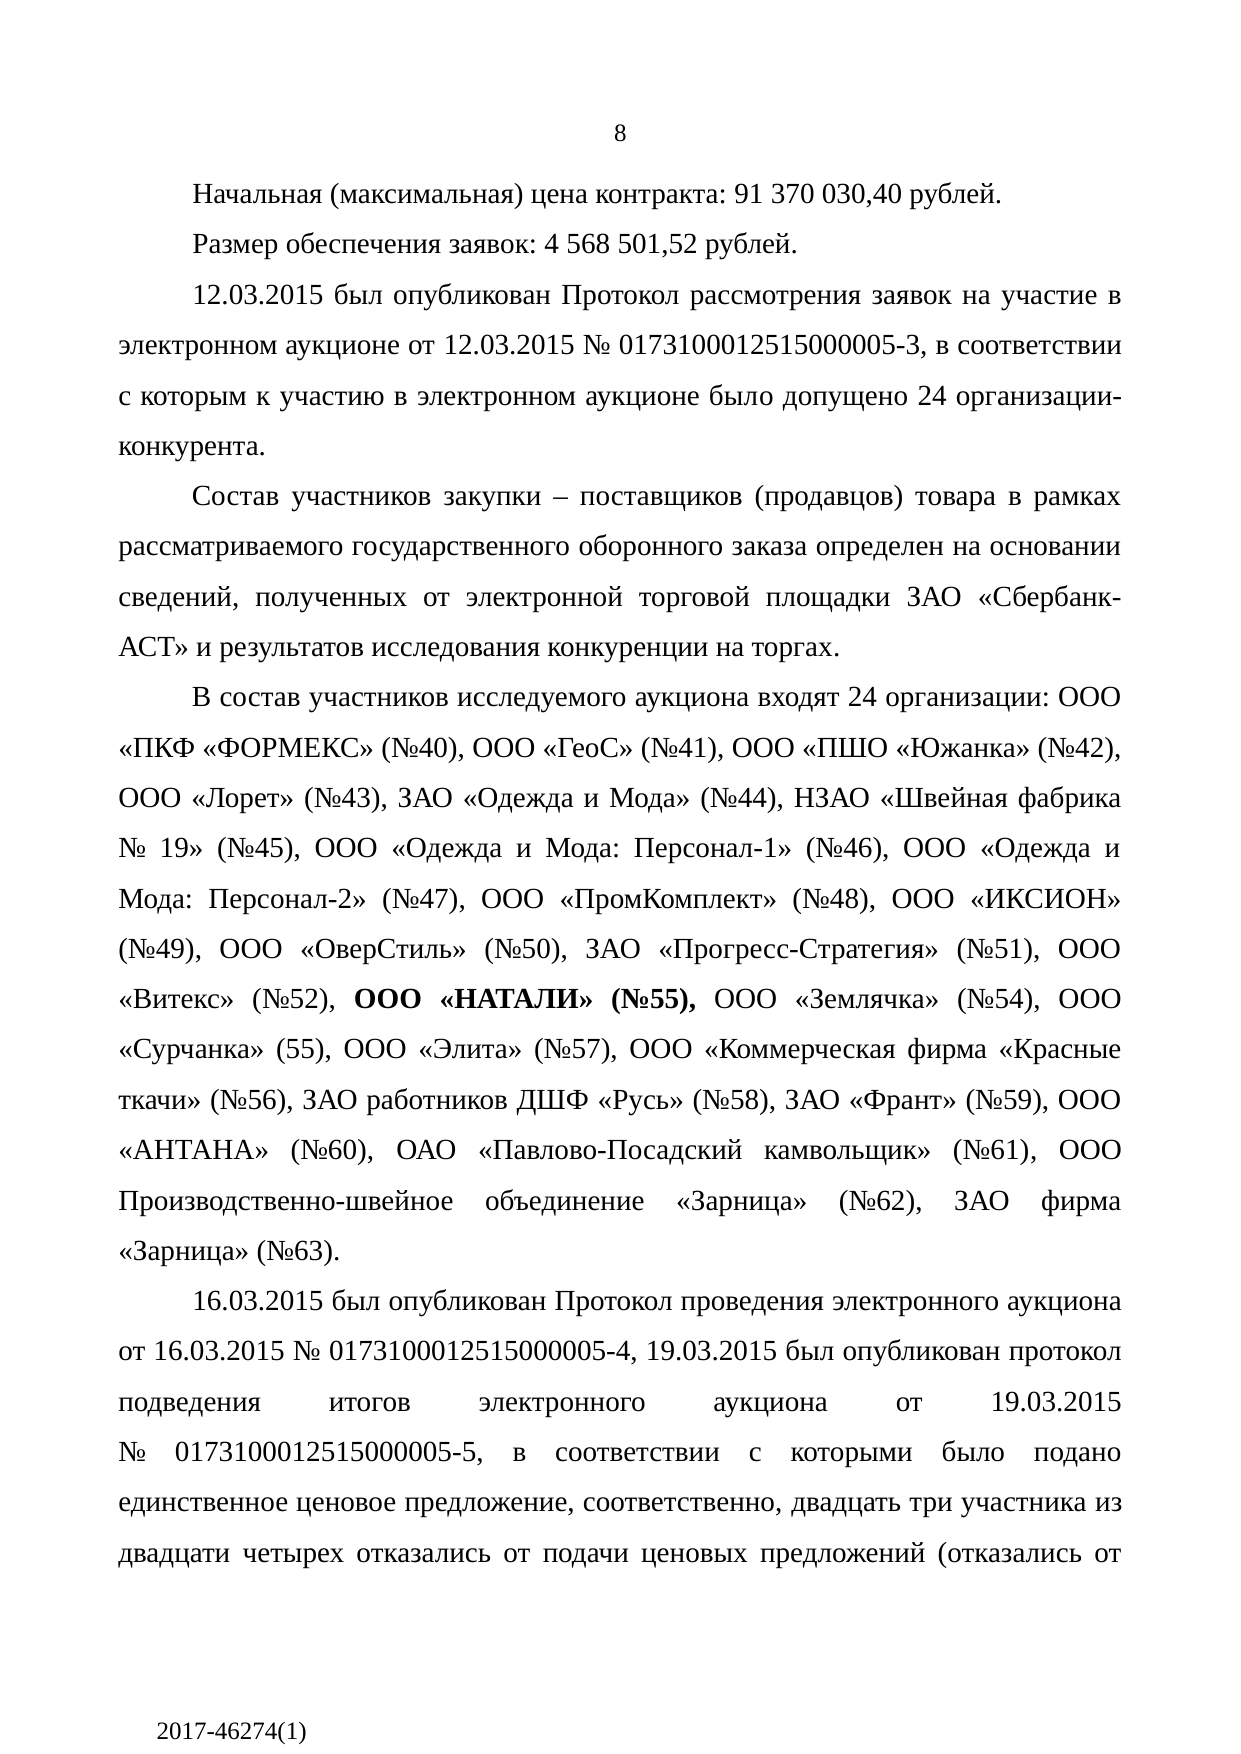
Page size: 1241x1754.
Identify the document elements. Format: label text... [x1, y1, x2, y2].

text Начальная (максимальная) цена контракта: 91 370 030,40 рублей. [118, 176, 1122, 210]
text Размер обеспечения заявок: 4 568 501,52 рублей. [118, 227, 1122, 260]
text 12.03.2015 был опубликован Протокол рассмотрения заявок на участие в электронном аукционе от 12.03.2015 № 0173100012515000005-3, в соответствии с которым к участию в электронном аукционе было допущено 24 организации-конкурента. [118, 277, 1122, 461]
text 16.03.2015 был опубликован Протокол проведения электронного аукциона от 16.03.2015 № 0173100012515000005-4, 19.03.2015 был опубликован протокол подведения итогов электронного аукциона от 19.03.2015 № 0173100012515000005-5, в соответствии с которыми было подано единственное ценовое предложение, соответственно, двадцать три участника из двадцати четырех отказались от подачи ценовых предложений (отказались от [118, 1283, 1122, 1568]
text Состав участников закупки – поставщиков (продавцов) товара в рамках рассматриваемого государственного оборонного заказа определен на основании сведений, полученных от электронной торговой площадки ЗАО «Сбербанк-АСТ» и результатов исследования конкуренции на торгах. [118, 478, 1122, 663]
text В состав участников исследуемого аукциона входят 24 организации: ООО «ПКФ «ФОРМЕКС» (№40), ООО «ГеоС» (№41), ООО «ПШО «Южанка» (№42), ООО «Лорет» (№43), ЗАО «Одежда и Мода» (№44), НЗАО «Швейная фабрика № 19» (№45), ООО «Одежда и Мода: Персонал-1» (№46), ООО «Одежда и Мода: Персонал-2» (№47), ООО «ПромКомплект» (№48), ООО «ИКСИОН» (№49), ООО «ОверСтиль» (№50), ЗАО «Прогресс-Стратегия» (№51), ООО «Витекс» (№52), ООО «НАТАЛИ» (№55), ООО «Землячка» (№54), ООО «Сурчанка» (55), ООО «Элита» (№57), ООО «Коммерческая фирма «Красные ткачи» (№56), ЗАО работников ДШФ «Русь» (№58), ЗАО «Франт» (№59), ООО «АНТАНА» (№60), ОАО «Павлово-Посадский камвольщик» (№61), ООО Производственно-швейное объединение «Зарница» (№62), ЗАО фирма «Зарница» (№63). [118, 679, 1122, 1266]
